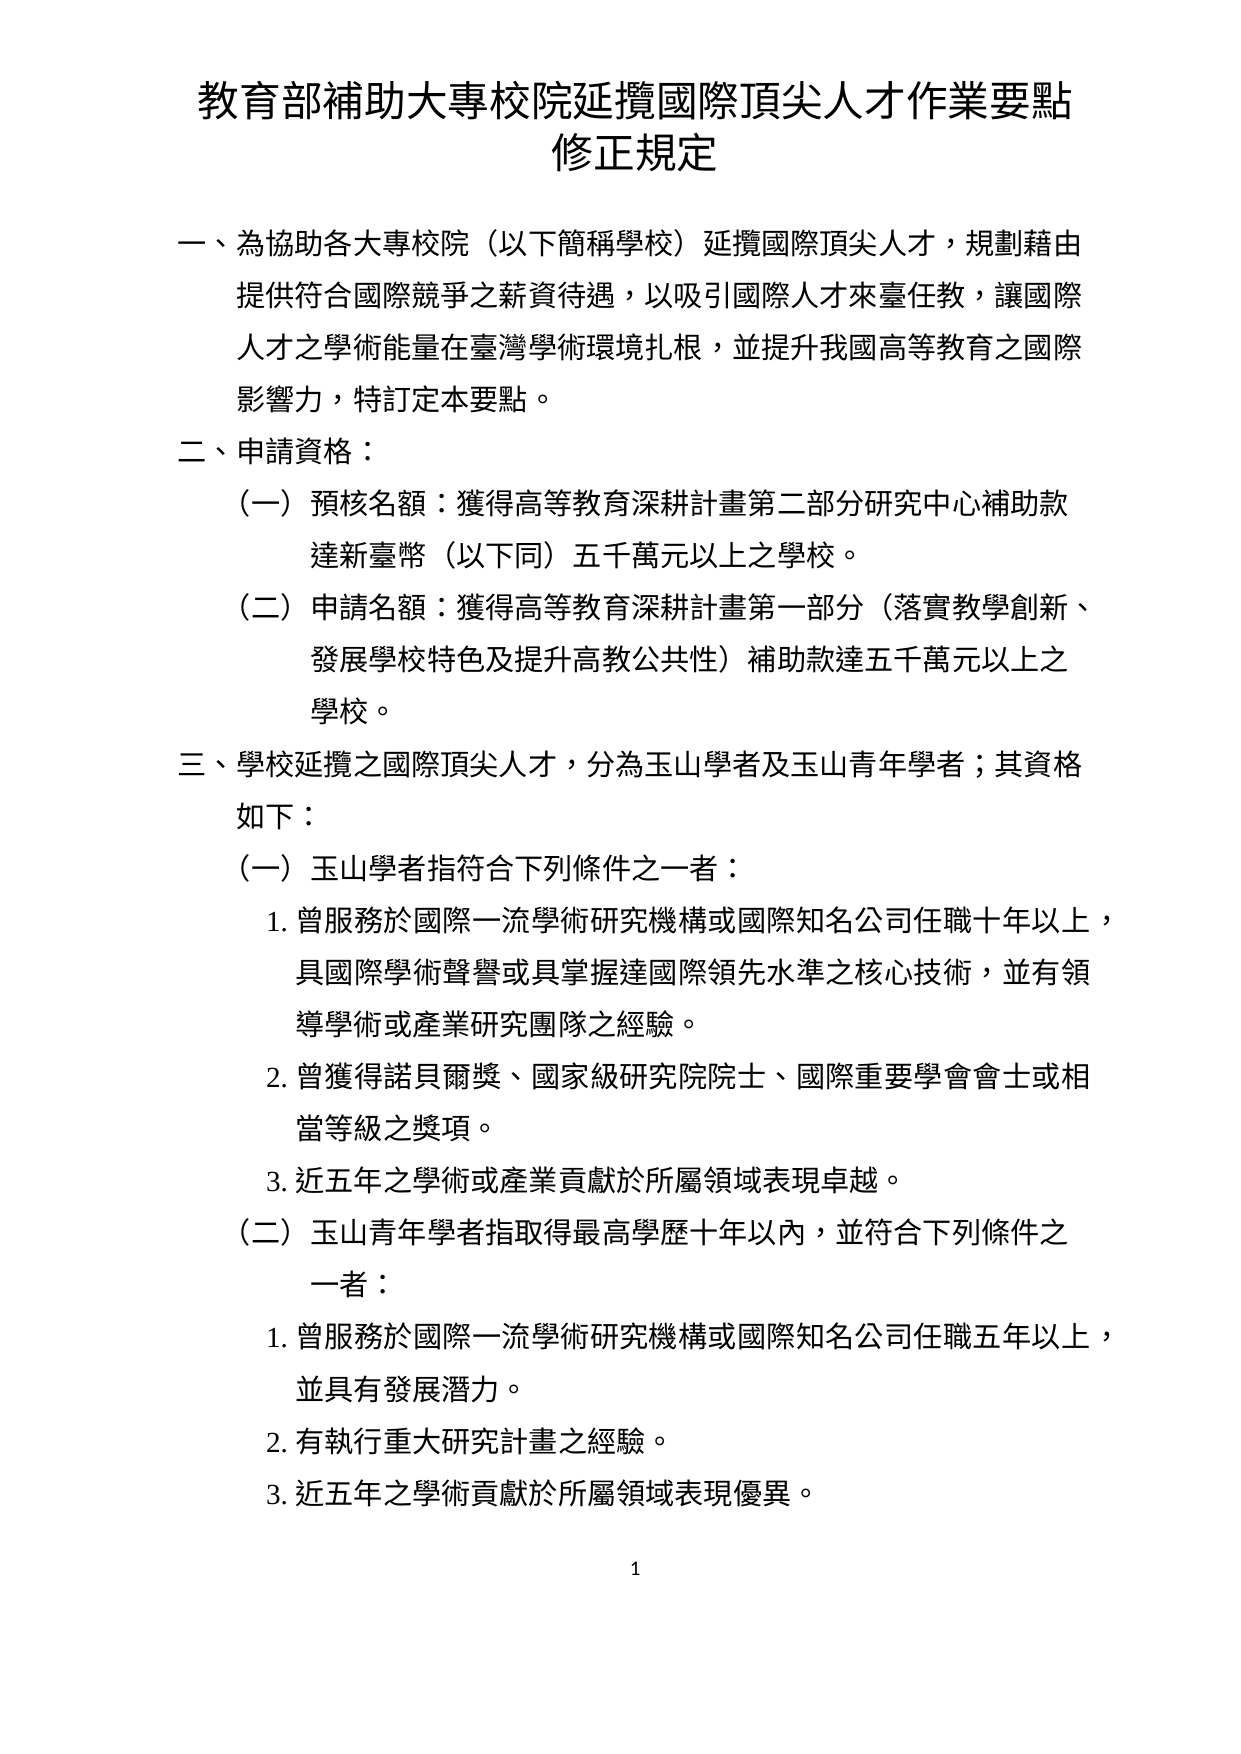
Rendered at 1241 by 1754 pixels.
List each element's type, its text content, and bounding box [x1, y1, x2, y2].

list 預核名額：獲得高等教育深耕計畫第二部分研究中心補助款達新臺幣（以下同）五千萬元以上之學校。 [222, 473, 1092, 577]
list 申請資格： [177, 421, 1092, 473]
list 為協助各大專校院（以下簡稱學校）延攬國際頂尖人才，規劃藉由提供符合國際競爭之薪資待遇，以吸引國際人才來臺任教，讓國際人才之學術能量在臺灣學術環境扎根，並提升我國高等教育之國際影響力，特訂定本要點。 [177, 212, 1092, 421]
text 教育部補助大專校院延攬國際頂尖人才作業要點修正規定 [177, 75, 1092, 179]
list 曾服務於國際一流學術研究機構或國際知名公司任職五年以上，並具有發展潛力。 [266, 1306, 1092, 1410]
list 曾獲得諾貝爾獎、國家級研究院院士、國際重要學會會士或相當等級之獎項。 [266, 1046, 1092, 1150]
list 近五年之學術或產業貢獻於所屬領域表現卓越。 [266, 1150, 1092, 1202]
list 玉山學者指符合下列條件之一者： [222, 837, 1092, 889]
list 申請名額：獲得高等教育深耕計畫第一部分（落實教學創新、發展學校特色及提升高教公共性）補助款達五千萬元以上之學校。 [222, 577, 1092, 733]
list 曾服務於國際一流學術研究機構或國際知名公司任職十年以上，具國際學術聲譽或具掌握達國際領先水準之核心技術，並有領導學術或產業研究團隊之經驗。 [266, 889, 1092, 1046]
list 玉山青年學者指取得最高學歷十年以內，並符合下列條件之一者： [222, 1202, 1092, 1306]
list 學校延攬之國際頂尖人才，分為玉山學者及玉山青年學者；其資格如下： [177, 733, 1092, 837]
list 有執行重大研究計畫之經驗。 [266, 1410, 1092, 1462]
list 近五年之學術貢獻於所屬領域表現優異。 [266, 1462, 1092, 1514]
